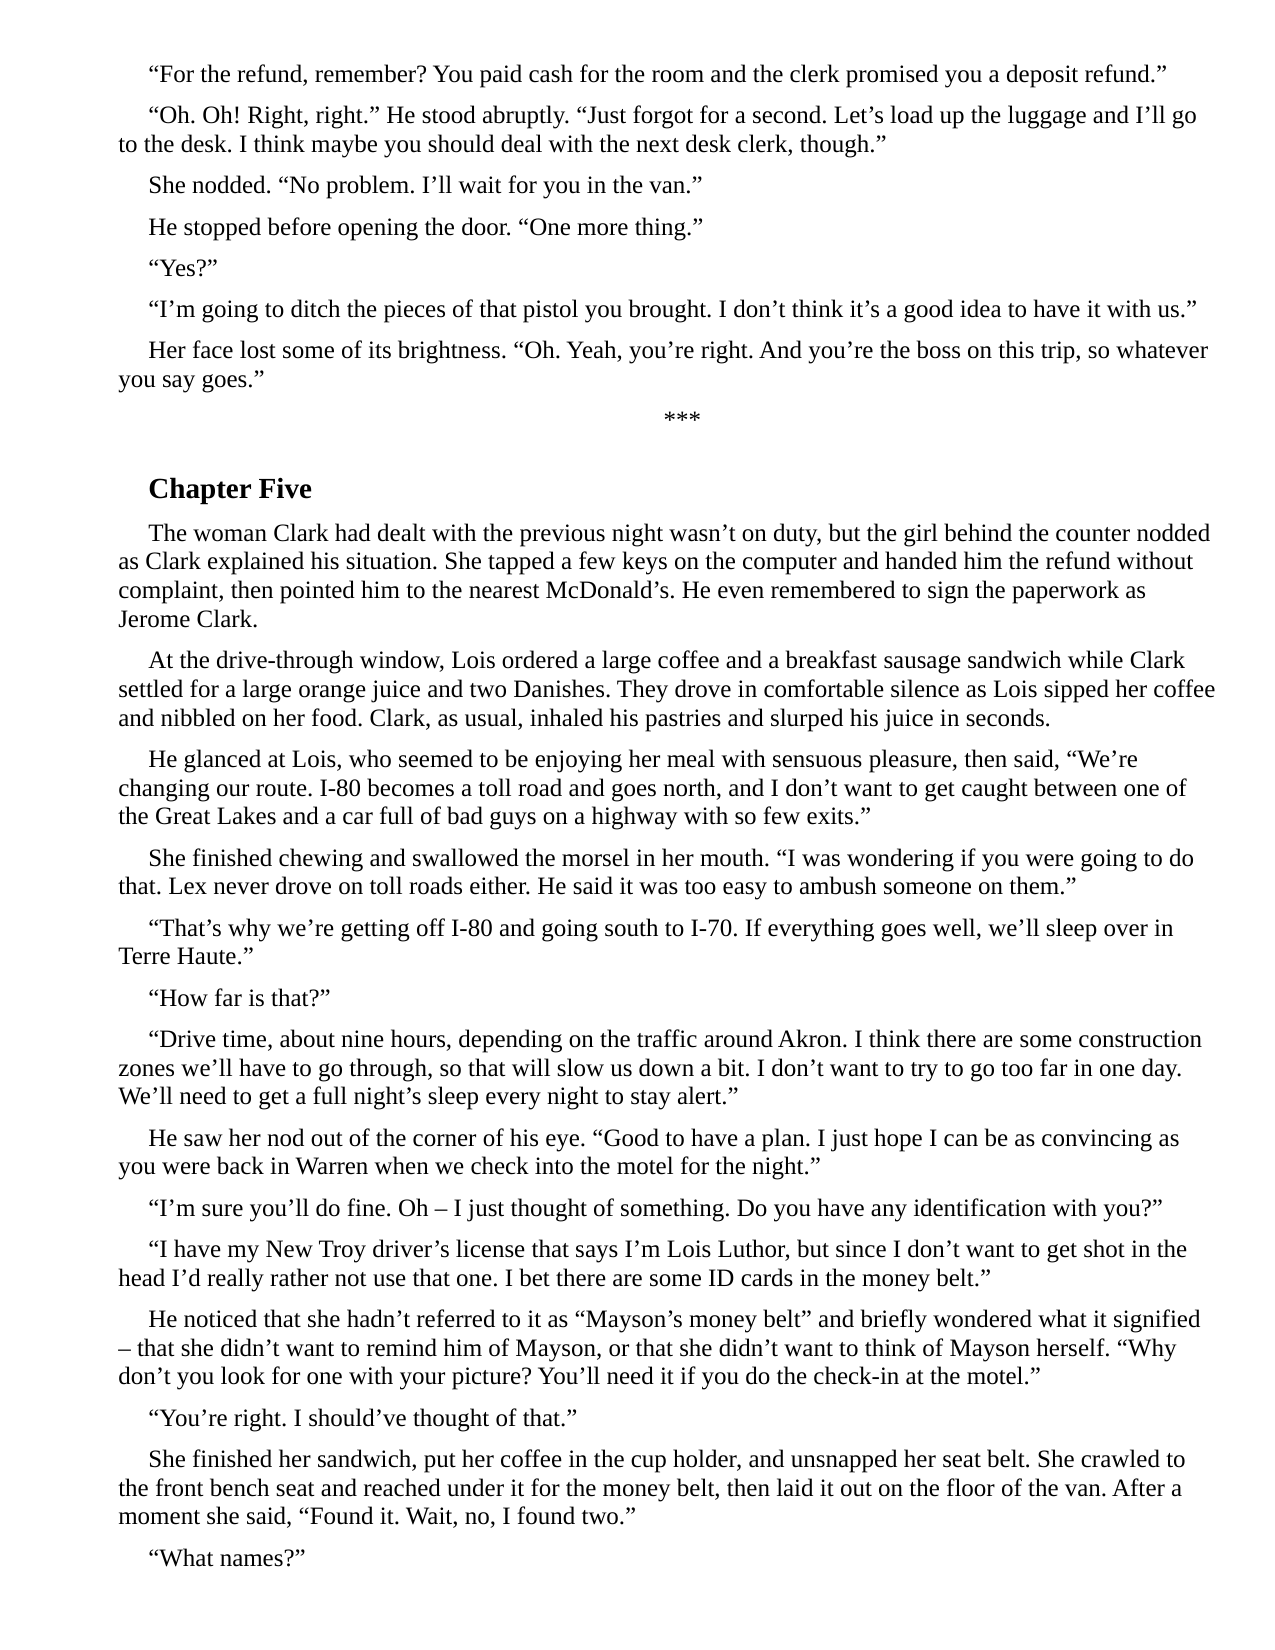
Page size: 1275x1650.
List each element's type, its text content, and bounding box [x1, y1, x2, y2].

text *** [118, 405, 1216, 434]
text He stopped before opening the door. “One more thing.” [118, 212, 1216, 240]
text “That’s why we’re getting off I-80 and going south to I-70. If everything goes well, we’ll sleep over in Terre Haute.” [118, 913, 1216, 970]
text He noticed that she hadn’t referred to it as “Mayson’s money belt” and briefly wondered what it signified – that she didn’t want to remind him of Mayson, or that she didn’t want to think of Mayson herself. “Why don’t you look for one with your picture? You’ll need it if you do the check-in at the motel.” [118, 1304, 1216, 1390]
text “You’re right. I should’ve thought of that.” [118, 1403, 1216, 1431]
text She finished her sandwich, put her coffee in the cup holder, and unsnapped her seat belt. She crawled to the front bench seat and reached under it for the money belt, then laid it out on the floor of the van. After a moment she said, “Found it. Wait, no, I found two.” [118, 1444, 1216, 1530]
subtitle Chapter Five [118, 472, 1216, 505]
text She finished chewing and swallowed the morsel in her mouth. “I was wondering if you were going to do that. Lex never drove on toll roads either. He said it was too easy to ambush someone on them.” [118, 843, 1216, 900]
text He saw her nod out of the corner of his eye. “Good to have a plan. I just hope I can be as convincing as you were back in Warren when we check into the motel for the night.” [118, 1123, 1216, 1180]
text The woman Clark had dealt with the previous night wasn’t on duty, but the girl behind the counter nodded as Clark explained his situation. She tapped a few keys on the computer and handed him the refund without complaint, then pointed him to the nearest McDonald’s. He even remembered to sign the paperwork as Jerome Clark. [118, 518, 1216, 633]
text She nodded. “No problem. I’ll wait for you in the van.” [118, 170, 1216, 199]
text “How far is that?” [118, 983, 1216, 1011]
text “Oh. Oh! Right, right.” He stood abruptly. “Just forgot for a second. Let’s load up the luggage and I’ll go to the desk. I think maybe you should deal with the next desk clerk, though.” [118, 100, 1216, 158]
text “For the refund, remember? You paid cash for the room and the clerk promised you a deposit refund.” [118, 59, 1216, 88]
text Her face lost some of its brightness. “Oh. Yeah, you’re right. And you’re the boss on this trip, so whatever you say goes.” [118, 335, 1216, 393]
text “What names?” [118, 1543, 1216, 1571]
text He glanced at Lois, who seemed to be enjoying her meal with sensuous pleasure, then said, “We’re changing our route. I-80 becomes a toll road and goes north, and I don’t want to get caught between one of the Great Lakes and a car full of bad guys on a highway with so few exits.” [118, 744, 1216, 830]
text “Yes?” [118, 253, 1216, 282]
text “Drive time, about nine hours, depending on the traffic around Akron. I think there are some construction zones we’ll have to go through, so that will slow us down a bit. I don’t want to try to go too far in one day. We’ll need to get a full night’s sleep every night to stay alert.” [118, 1024, 1216, 1110]
text “I’m going to ditch the pieces of that pistol you brought. I don’t think it’s a good idea to have it with us.” [118, 294, 1216, 323]
text “I’m sure you’ll do fine. Oh – I just thought of something. Do you have any identification with you?” [118, 1193, 1216, 1221]
text At the drive-through window, Lois ordered a large coffee and a breakfast sausage sandwich while Clark settled for a large orange juice and two Danishes. They drove in comfortable silence as Lois sipped her coffee and nibbled on her food. Clark, as usual, inhaled his pastries and slurped his juice in seconds. [118, 645, 1216, 731]
text “I have my New Troy driver’s license that says I’m Lois Luthor, but since I don’t want to get shot in the head I’d really rather not use that one. I bet there are some ID cards in the money belt.” [118, 1234, 1216, 1291]
